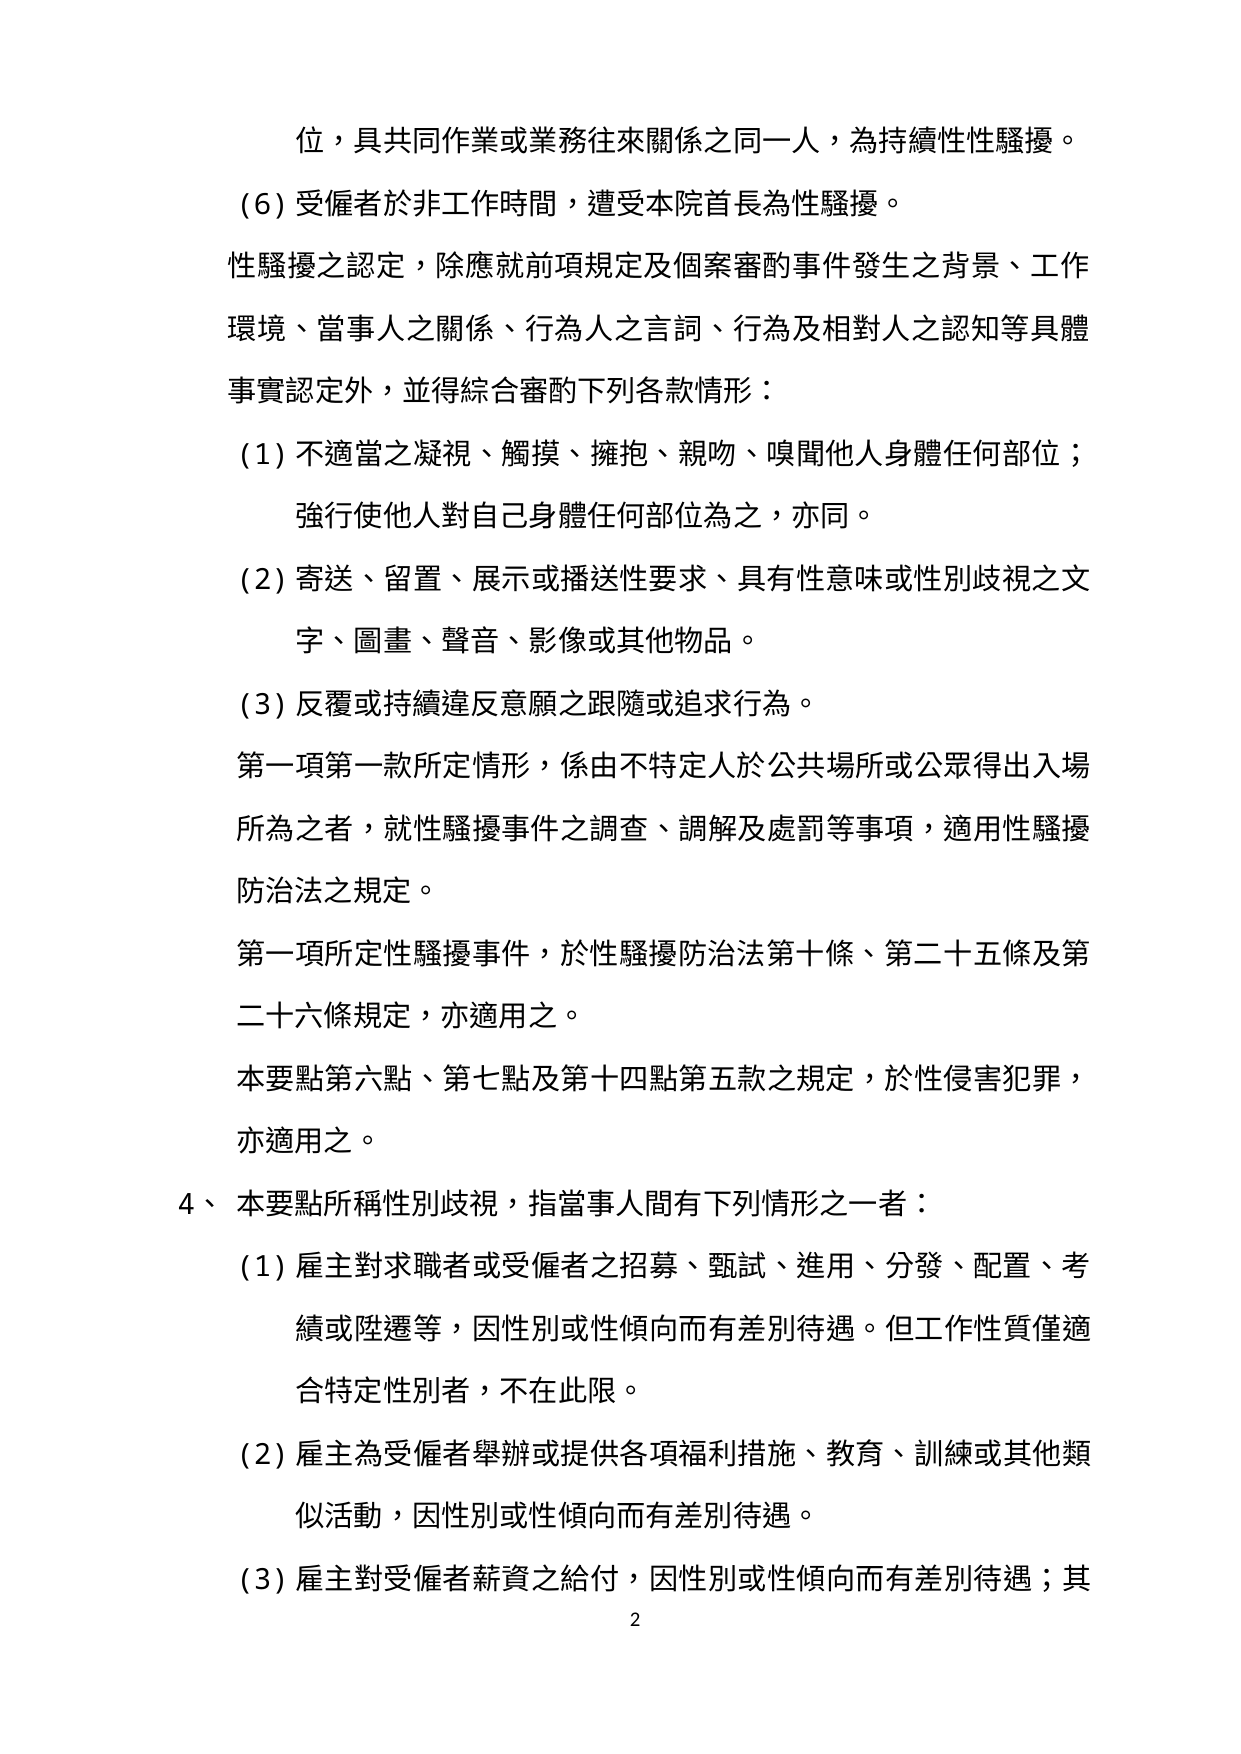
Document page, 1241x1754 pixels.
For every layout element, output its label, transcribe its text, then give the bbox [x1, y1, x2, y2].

list 不適當之凝視、觸摸、擁抱、親吻、嗅聞他人身體任何部位；強行使他人對自己身體任何部位為之，亦同。 [236, 410, 1092, 535]
list 雇主為受僱者舉辦或提供各項福利措施、教育、訓練或其他類似活動，因性別或性傾向而有差別待遇。 [236, 1410, 1092, 1535]
text 本要點第六點、第七點及第十四點第五款之規定，於性侵害犯罪，亦適用之。 [236, 1035, 1092, 1160]
text 第一項所定性騷擾事件，於性騷擾防治法第十條、第二十五條及第二十六條規定，亦適用之。 [236, 910, 1092, 1035]
list 本要點所稱性別歧視，指當事人間有下列情形之一者： [177, 1160, 1092, 1222]
list 位，具共同作業或業務往來關係之同一人，為持續性性騷擾。 [236, 97, 1092, 160]
text 第一項第一款所定情形，係由不特定人於公共場所或公眾得出入場所為之者，就性騷擾事件之調查、調解及處罰等事項，適用性騷擾防治法之規定。 [236, 722, 1092, 910]
list 雇主對求職者或受僱者之招募、甄試、進用、分發、配置、考績或陞遷等，因性別或性傾向而有差別待遇。但工作性質僅適合特定性別者，不在此限。 [236, 1222, 1092, 1410]
list 寄送、留置、展示或播送性要求、具有性意味或性別歧視之文字、圖畫、聲音、影像或其他物品。 [236, 535, 1092, 660]
text 性騷擾之認定，除應就前項規定及個案審酌事件發生之背景、工作環境、當事人之關係、行為人之言詞、行為及相對人之認知等具體事實認定外，並得綜合審酌下列各款情形： [227, 222, 1092, 410]
list 受僱者於非工作時間，遭受本院首長為性騷擾。 [236, 160, 1092, 222]
list 反覆或持續違反意願之跟隨或追求行為。 [236, 660, 1092, 722]
list 雇主對受僱者薪資之給付，因性別或性傾向而有差別待遇；其 [236, 1535, 1092, 1597]
